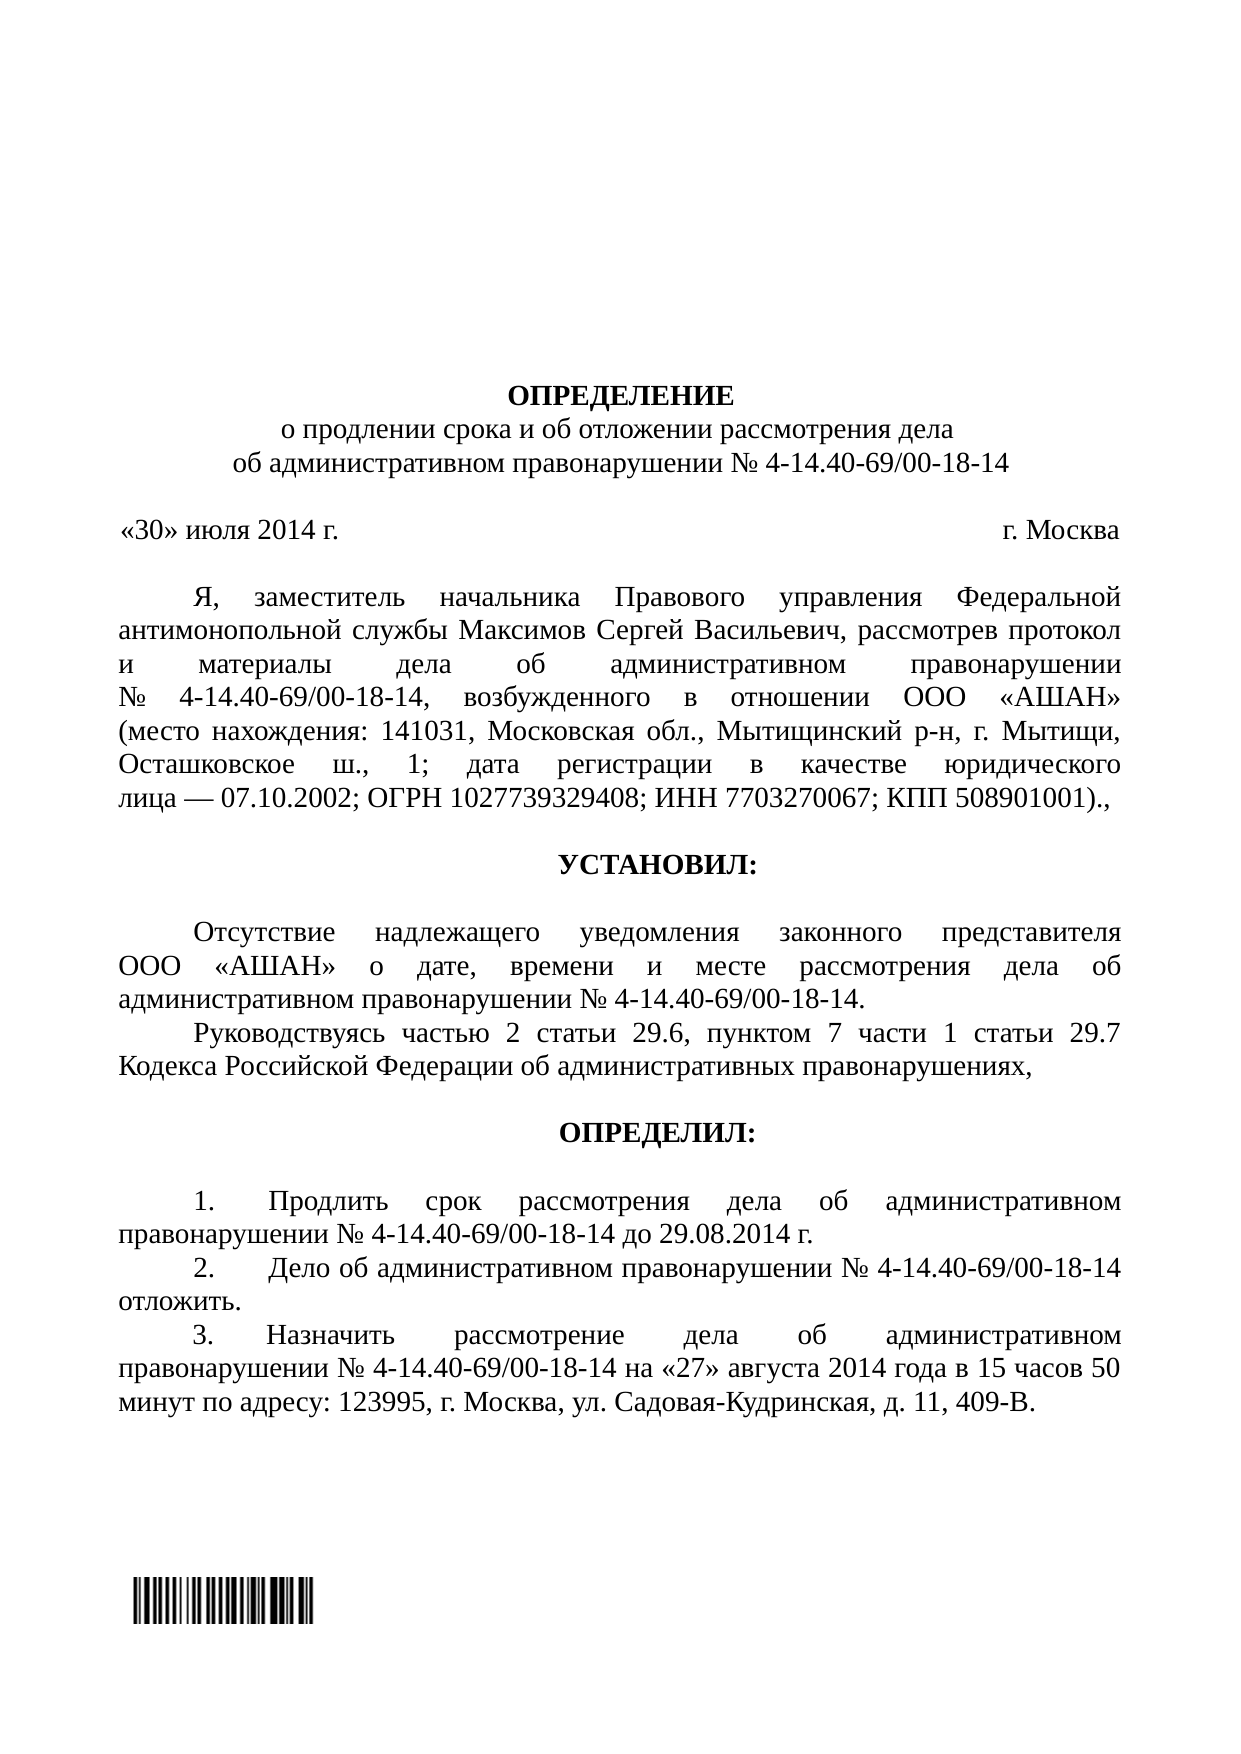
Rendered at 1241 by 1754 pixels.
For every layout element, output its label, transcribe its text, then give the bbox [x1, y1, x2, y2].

list Продлить срок рассмотрения дела об административном правонарушении № 4-14.40-69/00-18-14 до 29.08.2014 г. [118, 1183, 1122, 1250]
text ОПРЕДЕЛЕНИЕ [120, 378, 1122, 411]
text УСТАНОВИЛ: [118, 847, 1122, 881]
list Дело об административном правонарушении № 4-14.40-69/00-18-14 отложить. [118, 1250, 1122, 1317]
text «30» июля 2014 г. г. Москва [120, 512, 1122, 545]
text о продлении срока и об отложении рассмотрения дела [120, 411, 1122, 445]
text ОПРЕДЕЛИЛ: [118, 1116, 1122, 1149]
text об административном правонарушении № 4-14.40-69/00-18-14 [120, 445, 1122, 478]
picture [118, 1577, 331, 1624]
text Отсутствие надлежащего уведомления законного представителя ООО «АШАН» о дате, времени и месте рассмотрения дела об административном правонарушении № 4-14.40-69/00-18-14. [118, 914, 1122, 1015]
text Руководствуясь частью 2 статьи 29.6, пунктом 7 части 1 статьи 29.7 Кодекса Российской Федерации об административных правонарушениях, [118, 1015, 1122, 1082]
text Я, заместитель начальника Правового управления Федеральной антимонопольной службы Максимов Сергей Васильевич, рассмотрев протокол и материалы дела об административном правонарушении № 4-14.40-69/00-18-14, возбужденного в отношении ООО «АШАН» (место нахождения: 141031, Московская обл., Мытищинский р-н, г. Мытищи, Осташковское ш., 1; дата регистрации в качестве юридического лица — 07.10.2002; ОГРН 1027739329408; ИНН 7703270067; КПП 508901001)., [118, 579, 1122, 814]
text 3. Назначить рассмотрение дела об административном правонарушении № 4-14.40-69/00-18-14 на «27» августа 2014 года в 15 часов 50 минут по адресу: 123995, г. Москва, ул. Садовая-Кудринская, д. 11, 409-В. [118, 1317, 1122, 1417]
